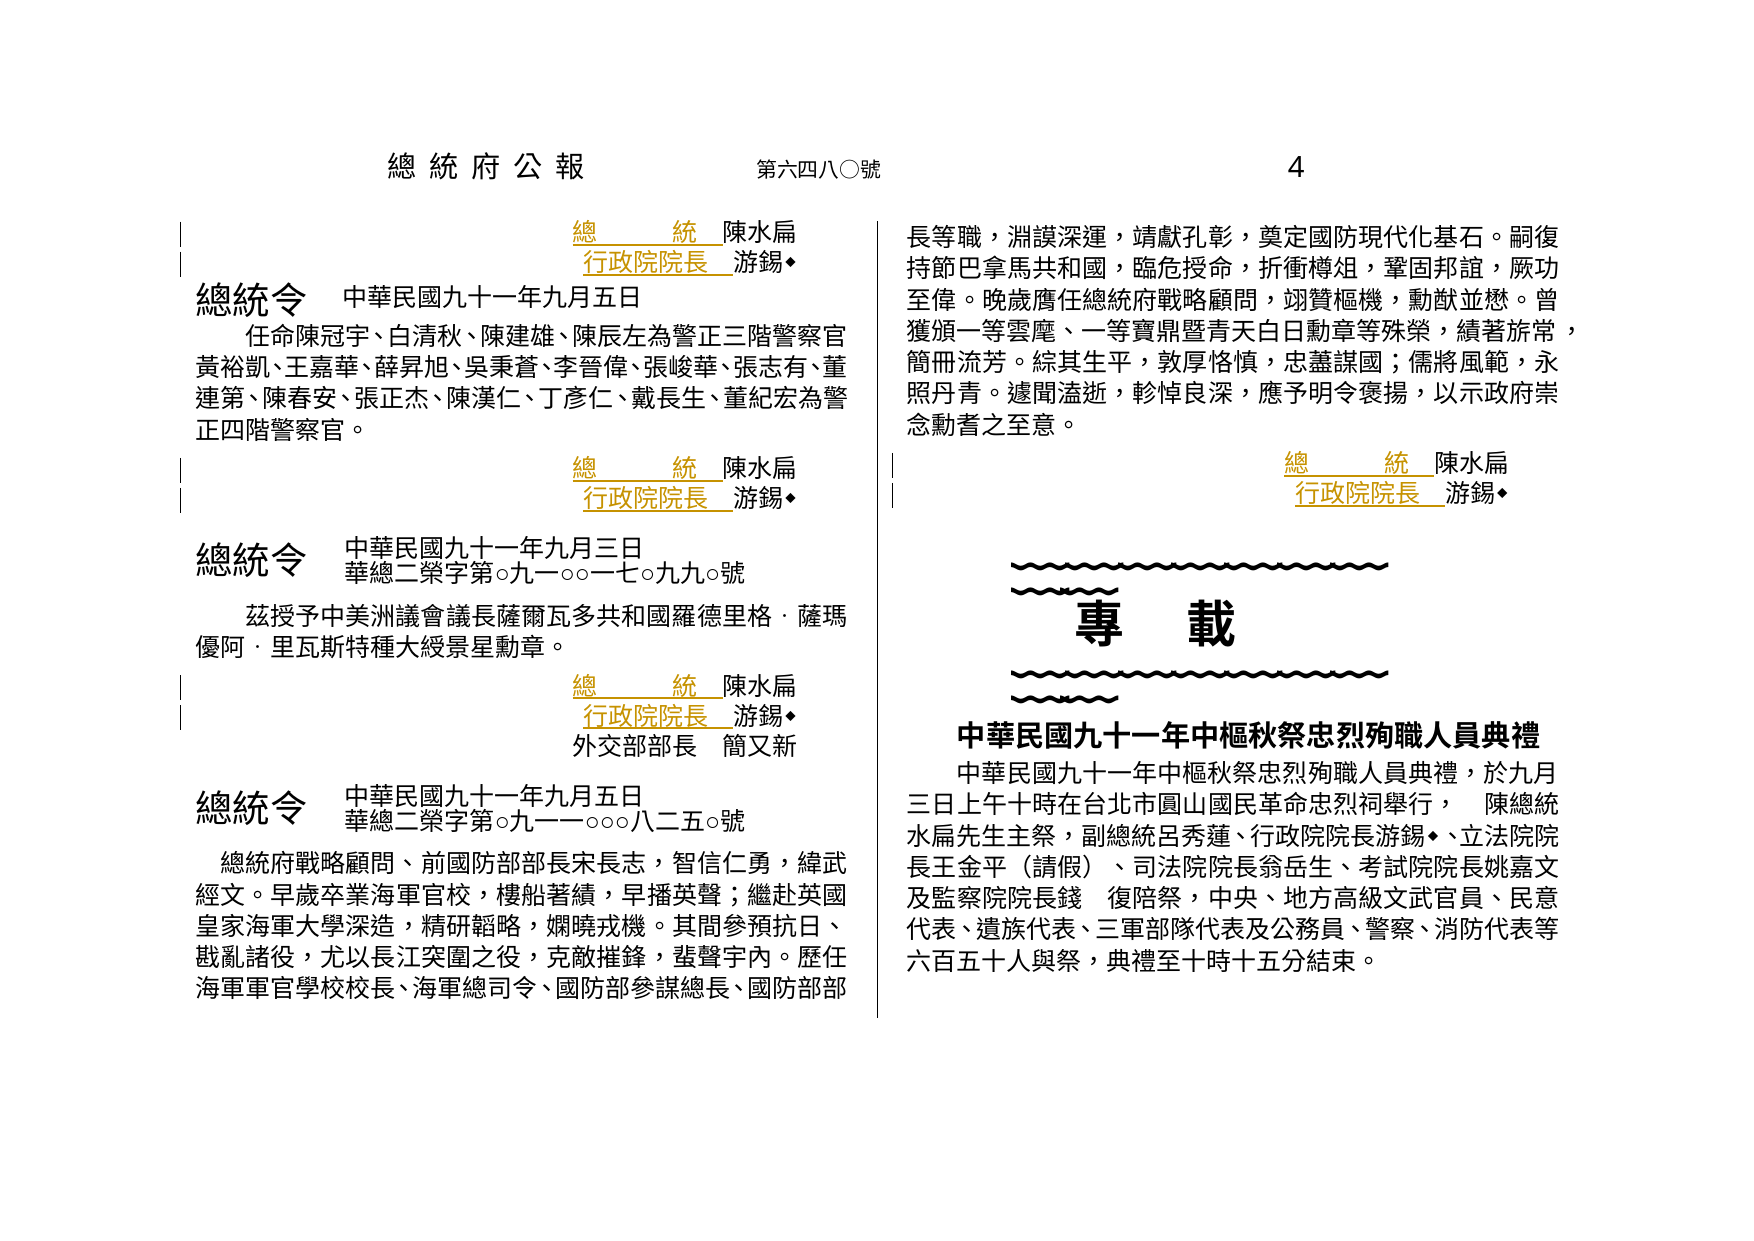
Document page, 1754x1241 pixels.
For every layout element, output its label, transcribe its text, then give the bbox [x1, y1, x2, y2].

table_header 中華民國九十一年九月五日 華總二榮字第○九一一○○○八二五○號 [342, 785, 852, 848]
table_header 中華民國九十一年九月五日 [340, 277, 852, 320]
table_header 總統令 [192, 538, 342, 600]
text 總 統 陳水扁 [195, 458, 797, 483]
text 中華民國九十一年中樞秋祭忠烈殉職人員典禮 [957, 721, 1559, 752]
text 總 統 陳水扁 [907, 453, 1509, 478]
text 行政院院長 游錫 [195, 252, 797, 277]
text 行政院院長 游錫 [195, 488, 797, 513]
table_cell ﹏﹏﹏﹏﹏﹏﹏﹏﹏ [1009, 654, 1391, 721]
text 總 統 陳水扁 [195, 675, 797, 700]
table_header 中華民國九十一年九月三日 華總二榮字第○九一○○一七○九九○號 [342, 538, 852, 600]
table_header ﹏﹏﹏﹏﹏﹏﹏﹏﹏ [1009, 520, 1391, 595]
text 行政院院長 游錫 [195, 705, 797, 730]
text 茲授予中美洲議會議長薩爾瓦多共和國羅德里格‧薩瑪優阿‧里瓦斯特種大綬景星勳章。 [195, 600, 847, 663]
table_cell 專載 [1009, 595, 1391, 654]
text 總 統 陳水扁 [195, 222, 797, 247]
text 行政院院長 游錫 [907, 483, 1509, 508]
text 總統府戰略顧問、前國防部部長宋長志，智信仁勇，緯武經文。早歲卒業海軍官校，樓船著績，早播英聲；繼赴英國皇家海軍大學深造，精研韜略，嫻曉戎機。其間參預抗日、戡亂諸役，尤以長江突圍之役，克敵摧鋒，蜚聲宇內。歷任海軍軍官學校校長、海軍總司令、國防部參謀總長、國防部部長等職，淵謨深運，靖獻孔彰，奠定國防現代化基石。嗣復持節巴拿馬共和國，臨危授命，折衝樽俎，鞏固邦誼，厥功至偉。晚歲膺任總統府戰略顧問，翊贊樞機，勳猷並懋。曾獲頒一等雲麾、一等寶鼎暨青天白日勳章等殊榮，績著旂常，簡冊流芳。綜其生平，敦厚恪慎，忠藎謀國；儒將風範，永照丹青。遽聞溘逝，軫悼良深，應予明令褒揚，以示政府崇念勳耆之至意。 [907, 222, 1559, 440]
text 總統府戰略顧問、前國防部部長宋長志，智信仁勇，緯武經文。早歲卒業海軍官校，樓船著績，早播英聲；繼赴英國皇家海軍大學深造，精研韜略，嫻曉戎機。其間參預抗日、戡亂諸役，尤以長江突圍之役，克敵摧鋒，蜚聲宇內。歷任海軍軍官學校校長、海軍總司令、國防部參謀總長、國防部部長等職，淵謨深運，靖獻孔彰，奠定國防現代化基石。嗣復持節巴拿馬共和國，臨危授命，折衝樽俎，鞏固邦誼，厥功至偉。晚歲膺任總統府戰略顧問，翊贊樞機，勳猷並懋。曾獲頒一等雲麾、一等寶鼎暨青天白日勳章等殊榮，績著旂常，簡冊流芳。綜其生平，敦厚恪慎，忠藎謀國；儒將風範，永照丹青。遽聞溘逝，軫悼良深，應予明令褒揚，以示政府崇念勳耆之至意。 [195, 848, 847, 1004]
table_header 總統令 [192, 785, 342, 848]
table_header 總統令 [192, 277, 340, 320]
text 外交部部長 簡又新 [195, 735, 797, 760]
text 任命陳冠宇、白清秋、陳建雄、陳辰左為警正三階警察官，黃裕凱、王嘉華、薛昇旭、吳秉蒼、李晉偉、張峻華、張志有、董連第、陳春安、張正杰、陳漢仁、丁彥仁、戴長生、董紀宏為警正四階警察官。 [195, 320, 847, 445]
text 中華民國九十一年中樞秋祭忠烈殉職人員典禮，於九月三日上午十時在台北市圓山國民革命忠烈祠舉行， 陳總統水扁先生主祭，副總統呂秀蓮、行政院院長游錫、立法院院長王金平（請假）、司法院院長翁岳生、考試院院長姚嘉文及監察院院長錢 復陪祭，中央、地方高級文武官員、民意代表、遺族代表、三軍部隊代表及公務員、警察、消防代表等六百五十人與祭，典禮至十時十五分結束。 [907, 757, 1559, 976]
